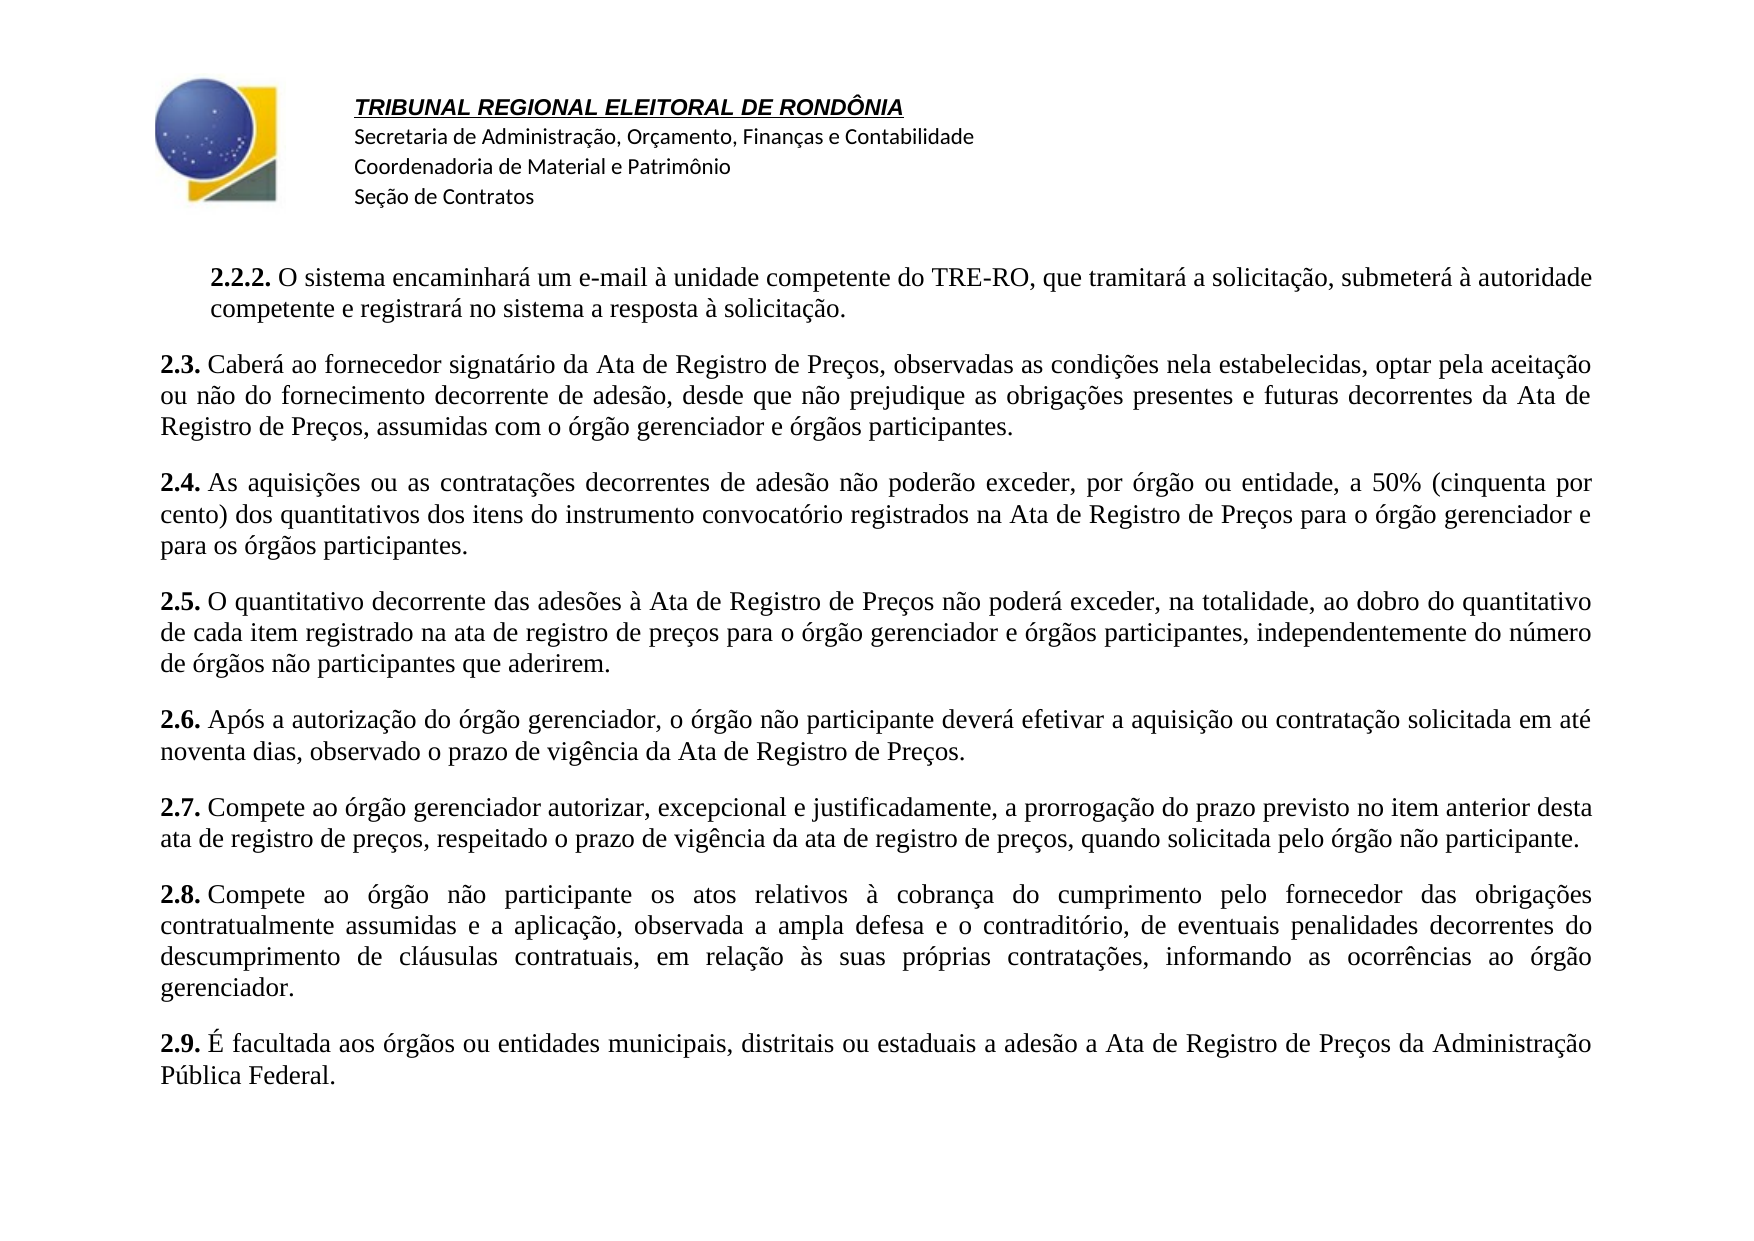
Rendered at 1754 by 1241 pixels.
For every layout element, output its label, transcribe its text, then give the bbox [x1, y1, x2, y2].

text 2.9. É facultada aos órgãos ou entidades municipais, distritais ou estaduais a adesão a Ata de Registro de Preços da Administração Pública Federal. [160, 1028, 1594, 1090]
text 2.4. As aquisições ou as contratações decorrentes de adesão não poderão exceder, por órgão ou entidade, a 50% (cinquenta por cento) dos quantitativos dos itens do instrumento convocatório registrados na Ata de Registro de Preços para o órgão gerenciador e para os órgãos participantes. [160, 467, 1594, 560]
text 2.5. O quantitativo decorrente das adesões à Ata de Registro de Preços não poderá exceder, na totalidade, ao dobro do quantitativo de cada item registrado na ata de registro de preços para o órgão gerenciador e órgãos participantes, independentemente do número de órgãos não participantes que aderirem. [160, 585, 1594, 678]
text 2.3. Caberá ao fornecedor signatário da Ata de Registro de Preços, observadas as condições nela estabelecidas, optar pela aceitação ou não do fornecimento decorrente de adesão, desde que não prejudique as obrigações presentes e futuras decorrentes da Ata de Registro de Preços, assumidas com o órgão gerenciador e órgãos participantes. [160, 348, 1594, 442]
text 2.6. Após a autorização do órgão gerenciador, o órgão não participante deverá efetivar a aquisição ou contratação solicitada em até noventa dias, observado o prazo de vigência da Ata de Registro de Preços. [160, 703, 1594, 766]
text 2.2.2. O sistema encaminhará um e-mail à unidade competente do TRE-RO, que tramitará a solicitação, submeterá à autoridade competente e registrará no sistema a resposta à solicitação. [210, 261, 1594, 323]
text 2.8. Compete ao órgão não participante os atos relativos à cobrança do cumprimento pelo fornecedor das obrigações contratualmente assumidas e a aplicação, observada a ampla defesa e o contraditório, de eventuais penalidades decorrentes do descumprimento de cláusulas contratuais, em relação às suas próprias contratações, informando as ocorrências ao órgão gerenciador. [160, 878, 1594, 1003]
text 2.7. Compete ao órgão gerenciador autorizar, excepcional e justificadamente, a prorrogação do prazo previsto no item anterior desta ata de registro de preços, respeitado o prazo de vigência da ata de registro de preços, quando solicitada pelo órgão não participante. [160, 791, 1594, 853]
